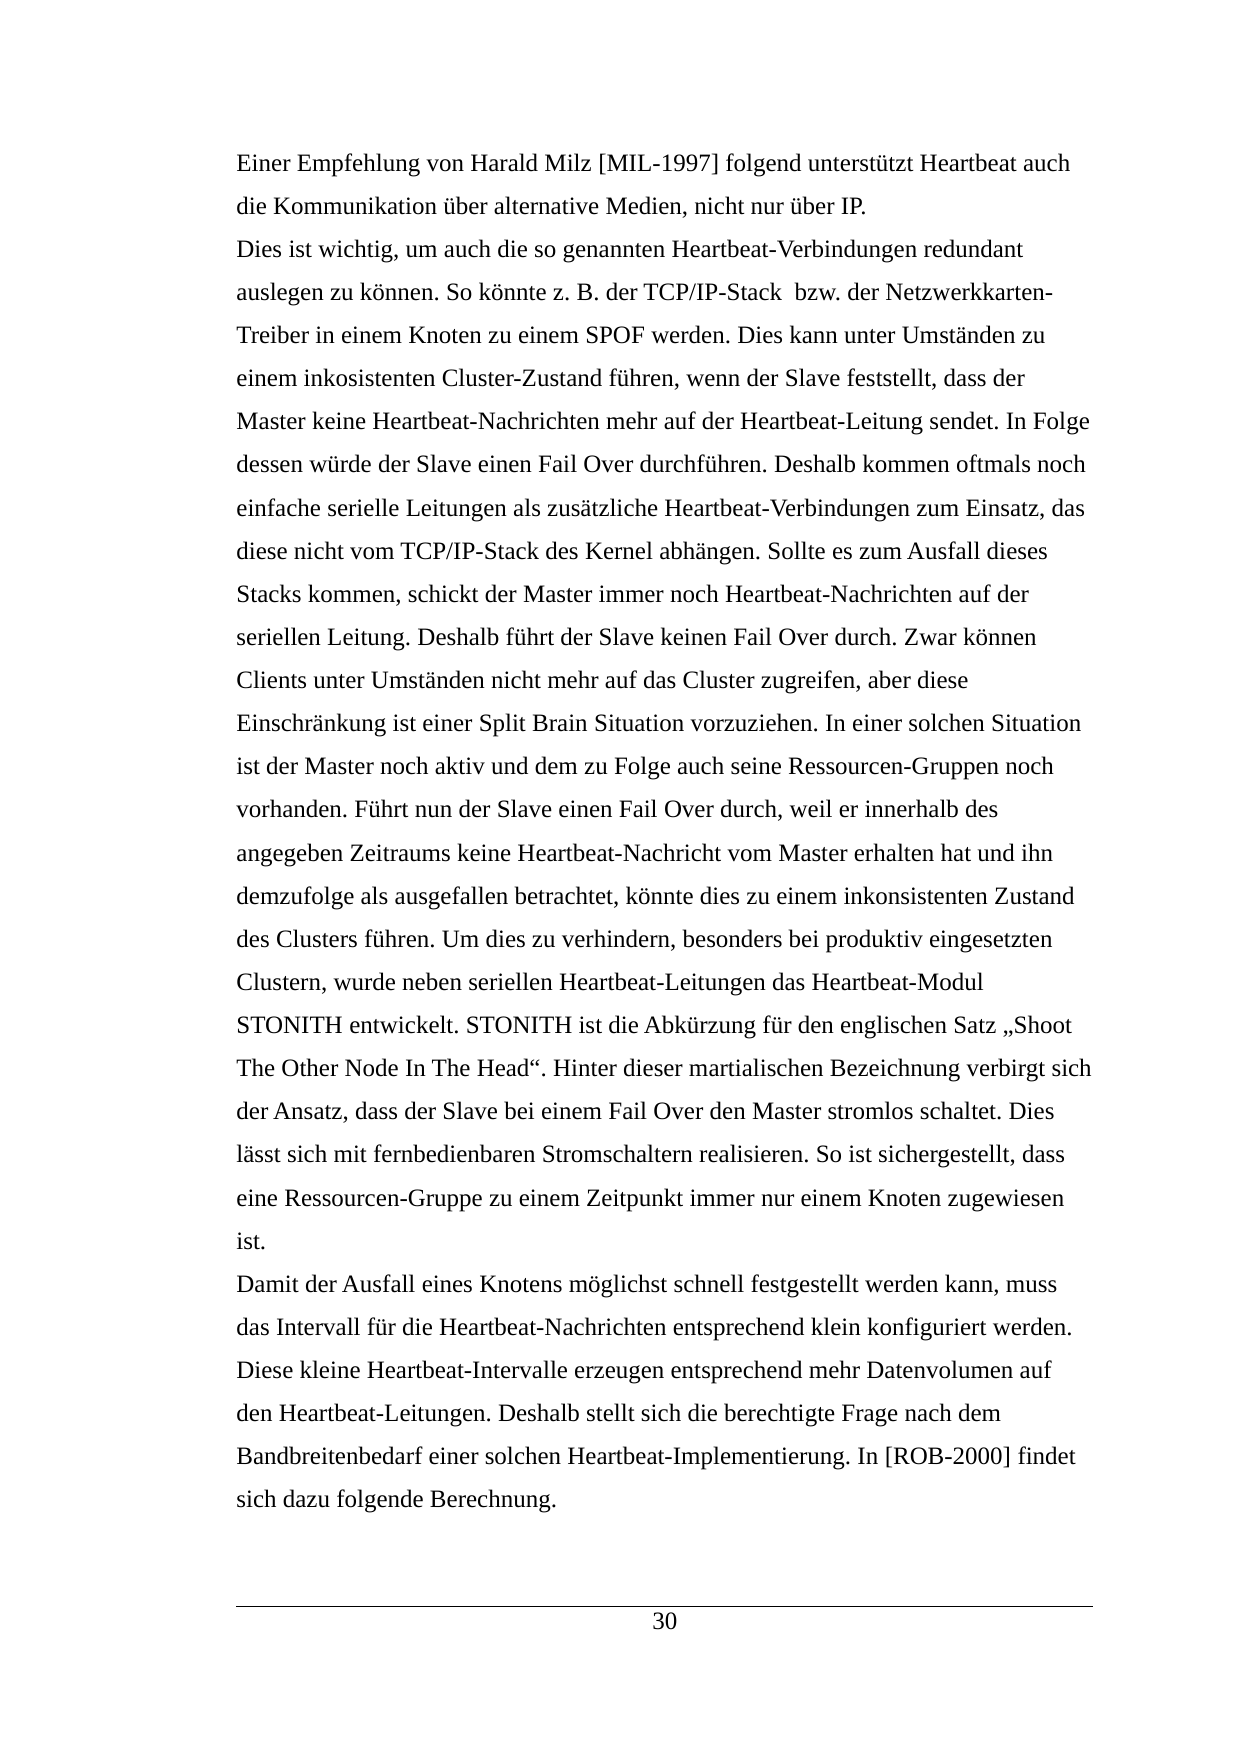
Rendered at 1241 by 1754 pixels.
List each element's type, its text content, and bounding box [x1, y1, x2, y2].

text Dies ist wichtig, um auch die so genannten Heartbeat-Verbindungen redundant auslegen zu können. So könnte z. B. der TCP/IP-Stack bzw. der Netzwerkkarten-Treiber in einem Knoten zu einem SPOF werden. Dies kann unter Umständen zu einem inkosistenten Cluster-Zustand führen, wenn der Slave feststellt, dass der Master keine Heartbeat-Nachrichten mehr auf der Heartbeat-Leitung sendet. In Folge dessen würde der Slave einen Fail Over durchführen. Deshalb kommen oftmals noch einfache serielle Leitungen als zusätzliche Heartbeat-Verbindungen zum Einsatz, das diese nicht vom TCP/IP-Stack des Kernel abhängen. Sollte es zum Ausfall dieses Stacks kommen, schickt der Master immer noch Heartbeat-Nachrichten auf der seriellen Leitung. Deshalb führt der Slave keinen Fail Over durch. Zwar können Clients unter Umständen nicht mehr auf das Cluster zugreifen, aber diese Einschränkung ist einer Split Brain Situation vorzuziehen. In einer solchen Situation ist der Master noch aktiv und dem zu Folge auch seine Ressourcen-Gruppen noch vorhanden. Führt nun der Slave einen Fail Over durch, weil er innerhalb des angegeben Zeitraums keine Heartbeat-Nachricht vom Master erhalten hat und ihn demzufolge als ausgefallen betrachtet, könnte dies zu einem inkonsistenten Zustand des Clusters führen. Um dies zu verhindern, besonders bei produktiv eingesetzten Clustern, wurde neben seriellen Heartbeat-Leitungen das Heartbeat-Modul STONITH entwickelt. STONITH ist die Abkürzung für den englischen Satz „Shoot The Other Node In The Head“. Hinter dieser martialischen Bezeichnung verbirgt sich der Ansatz, dass der Slave bei einem Fail Over den Master stromlos schaltet. Dies lässt sich mit fernbedienbaren Stromschaltern realisieren. So ist sichergestellt, dass eine Ressourcen-Gruppe zu einem Zeitpunkt immer nur einem Knoten zugewiesen ist. [236, 234, 1093, 1254]
text Einer Empfehlung von Harald Milz [MIL-1997] folgend unterstützt Heartbeat auch die Kommunikation über alternative Medien, nicht nur über IP. [236, 148, 1093, 219]
text Damit der Ausfall eines Knotens möglichst schnell festgestellt werden kann, muss das Intervall für die Heartbeat-Nachrichten entsprechend klein konfiguriert werden. Diese kleine Heartbeat-Intervalle erzeugen entsprechend mehr Datenvolumen auf den Heartbeat-Leitungen. Deshalb stellt sich die berechtigte Frage nach dem Bandbreitenbedarf einer solchen Heartbeat-Implementierung. In [ROB-2000] findet sich dazu folgende Berechnung. [236, 1269, 1093, 1513]
